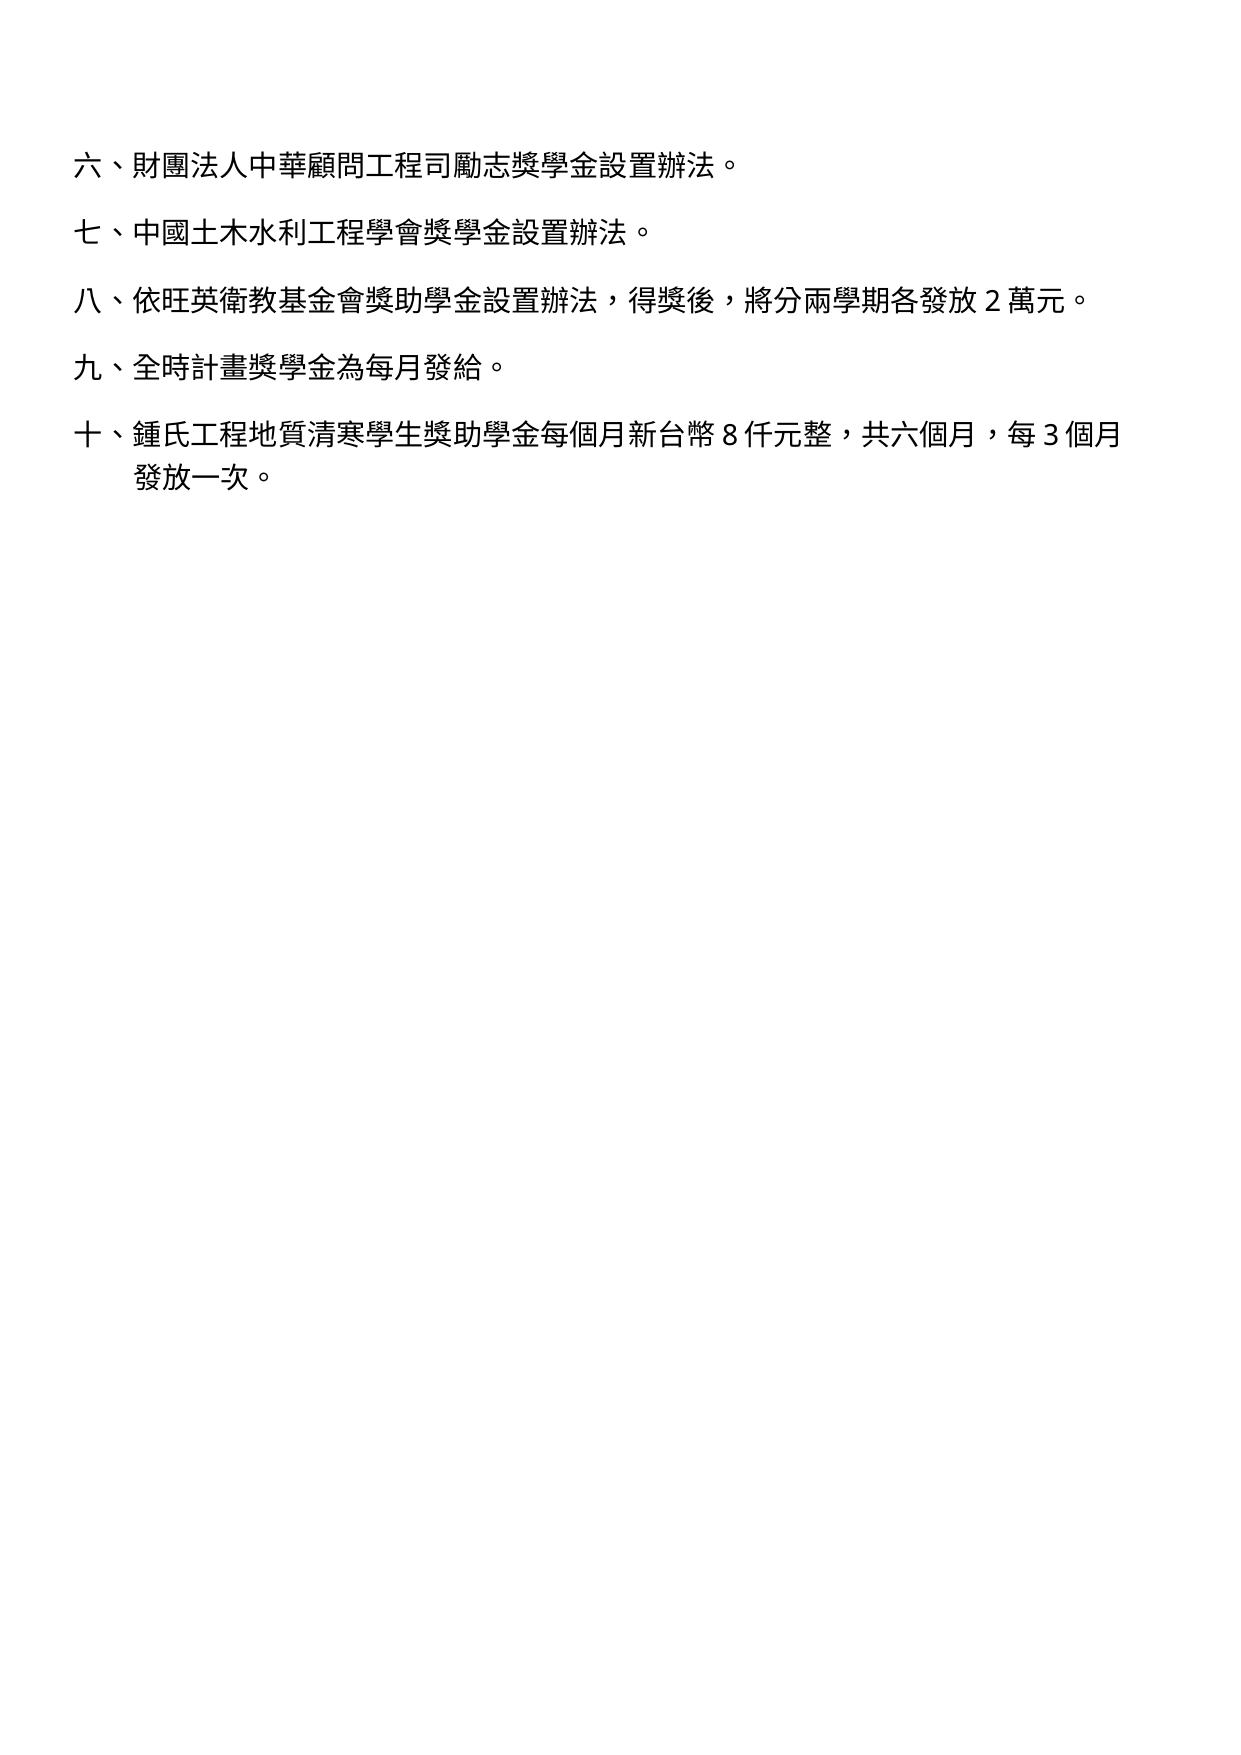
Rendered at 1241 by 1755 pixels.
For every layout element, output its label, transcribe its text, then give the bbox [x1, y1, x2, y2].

text 十、鍾氏工程地質清寒學生獎助學金每個月新台幣8仟元整，共六個月，每3個月發放一次。 [74, 412, 1137, 497]
text 六、財團法人中華顧問工程司勵志獎學金設置辦法。 [74, 143, 1137, 185]
text 七、中國土木水利工程學會獎學金設置辦法。 [74, 210, 1137, 252]
text 八、依旺英衛教基金會獎助學金設置辦法，得獎後，將分兩學期各發放2萬元。 [74, 277, 1137, 319]
text 九、全時計畫獎學金為每月發給。 [74, 344, 1137, 387]
